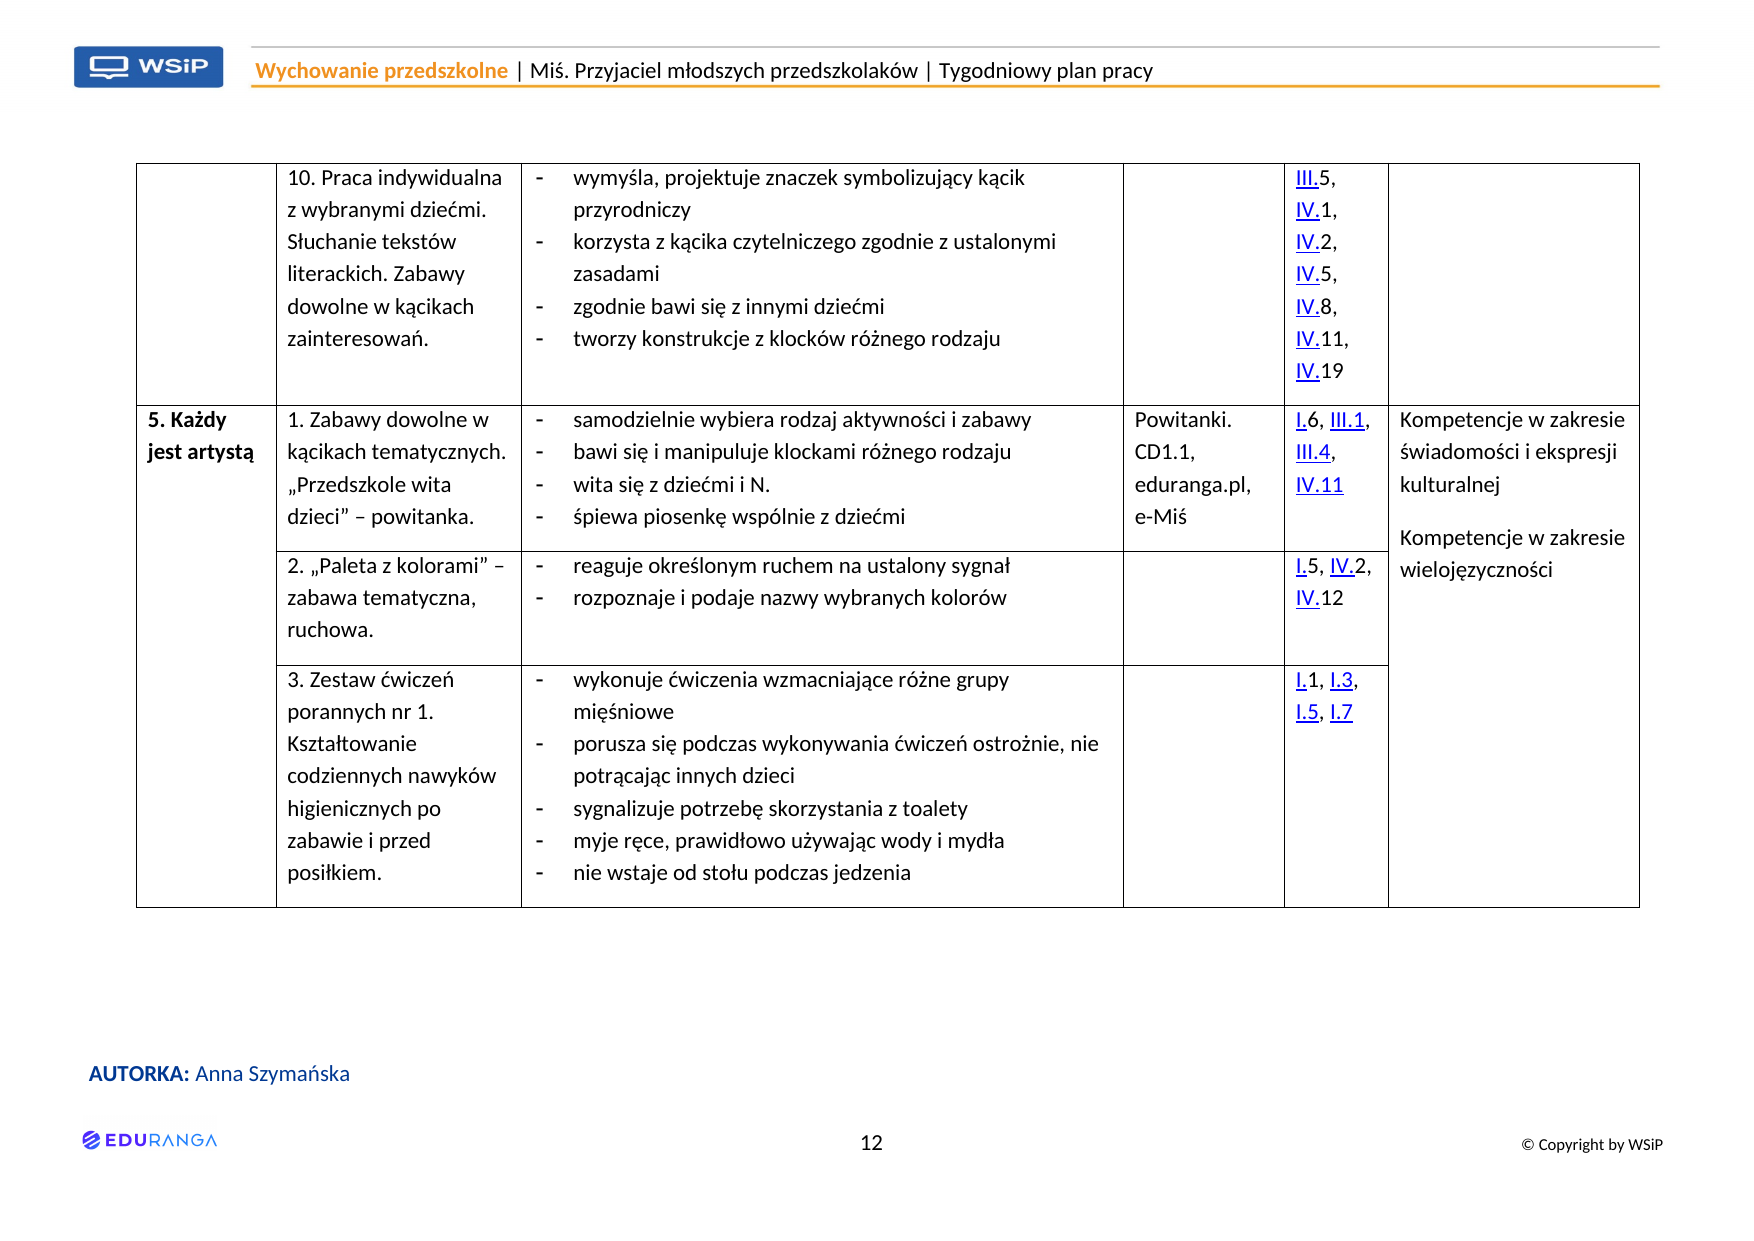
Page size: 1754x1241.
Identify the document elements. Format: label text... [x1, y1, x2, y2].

table_cell I.5, IV.2, IV.12 [1285, 552, 1388, 664]
table_cell III.5, IV.1, IV.2, IV.5, IV.8, IV.11, IV.19 [1285, 164, 1388, 405]
table_cell 2. „Paleta z kolorami” – zabawa tematyczna, ruchowa. [277, 552, 521, 664]
picture [82, 1115, 217, 1151]
table_cell Kompetencje w zakresie świadomości i ekspresji kulturalnej Kompetencje w zakresie wielojęzyczności [1389, 406, 1639, 907]
table_cell wymyśla, projektuje znaczek symbolizujący kącik przyrodniczy korzysta z kącika czytelniczego zgodnie z ustalonymi zasadami zgodnie bawi się z innymi dziećmi tworzy konstrukcje z klocków różnego rodzaju [522, 164, 1123, 405]
table_cell [137, 164, 276, 405]
table_cell [1389, 164, 1639, 405]
table_cell [1124, 164, 1284, 405]
table_cell 3. Zestaw ćwiczeń porannych nr 1. Kształtowanie codziennych nawyków higienicznych po zabawie i przed posiłkiem. [277, 666, 521, 907]
table_cell I.1, I.3, I.5, I.7 [1285, 666, 1388, 907]
table_cell Powitanki. CD1.1, eduranga.pl, e-Miś [1124, 406, 1284, 551]
table_cell [1124, 552, 1284, 664]
table_cell samodzielnie wybiera rodzaj aktywności i zabawy bawi się i manipuluje klockami różnego rodzaju wita się z dziećmi i N. śpiewa piosenkę wspólnie z dziećmi [522, 406, 1123, 551]
table_cell 10. Praca indywidualna z wybranymi dziećmi. Słuchanie tekstów literackich. Zabawy dowolne w kącikach zainteresowań. [277, 164, 521, 405]
table_cell [1124, 666, 1284, 907]
table_cell I.6, III.1, III.4, IV.11 [1285, 406, 1388, 551]
picture [0, 0, 1754, 112]
table_cell reaguje określonym ruchem na ustalony sygnał rozpoznaje i podaje nazwy wybranych kolorów [522, 552, 1123, 664]
table_cell wykonuje ćwiczenia wzmacniające różne grupy mięśniowe porusza się podczas wykonywania ćwiczeń ostrożnie, nie potrącając innych dzieci sygnalizuje potrzebę skorzystania z toalety myje ręce, prawidłowo używając wody i mydła nie wstaje od stołu podczas jedzenia [522, 666, 1123, 907]
table_cell 5. Każdy jest artystą [137, 406, 276, 907]
table_cell 1. Zabawy dowolne w kącikach tematycznych. „Przedszkole wita dzieci” – powitanka. [277, 406, 521, 551]
